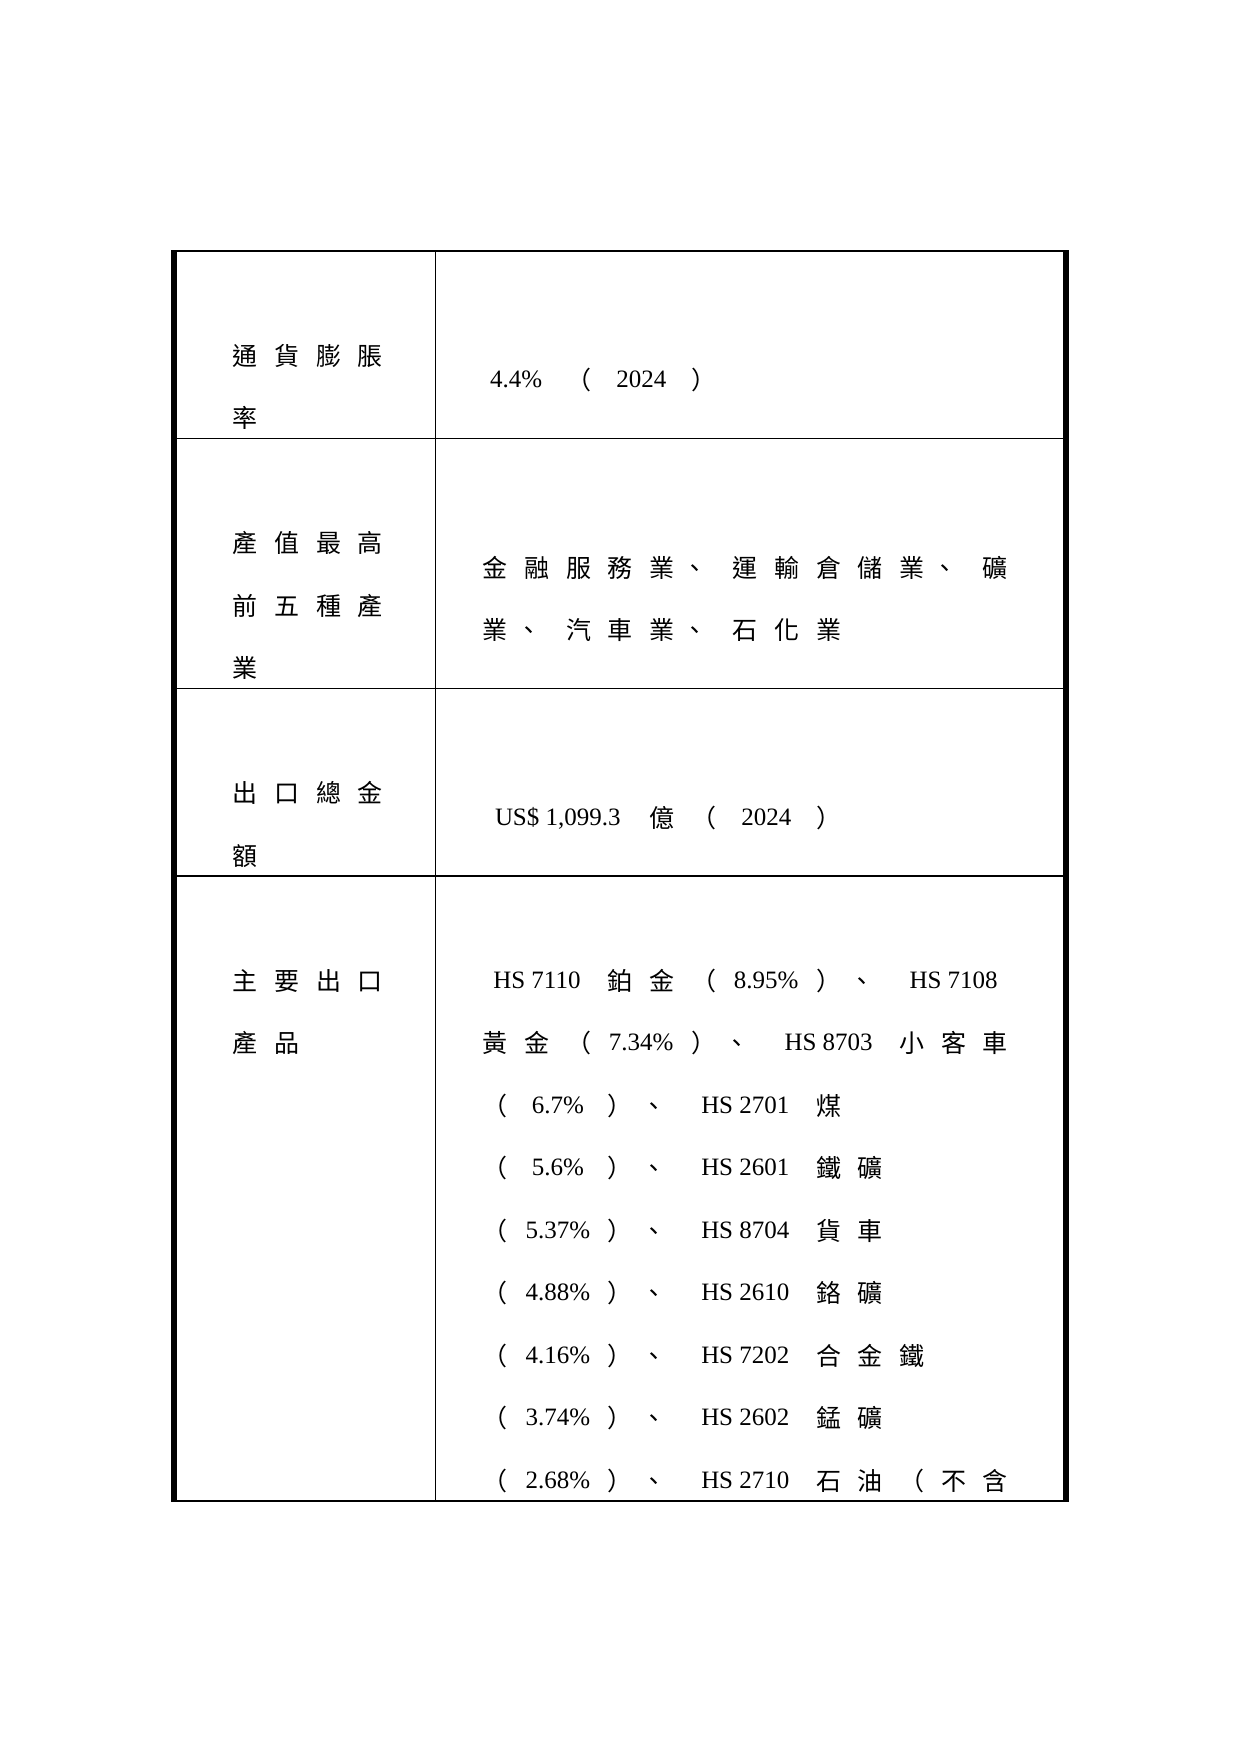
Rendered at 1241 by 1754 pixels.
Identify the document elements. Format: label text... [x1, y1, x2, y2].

table_cell HS 7110鉑金（8.95%）、HS 7108黃金（7.34%）、HS 8703小客車（6.7%）、HS 2701煤（5.6%）、HS 2601鐵礦（5.37%）、HS 8704貨車（4.88%）、HS 2610鉻礦（4.16%）、HS 7202合金鐵（3.74%）、HS 2602錳礦（2.68%）、HS 2710石油（不含 [436, 877, 1063, 1500]
table_cell 主要出口產品 [177, 877, 435, 1500]
table_cell 產值最高前五種產業 [177, 439, 435, 688]
table_cell 通貨膨脹率 [177, 252, 435, 438]
table_cell 出口總金額 [177, 689, 435, 875]
table_cell US$ 1,099.3億（2024） [436, 689, 1063, 875]
table_cell 金融服務業、運輸倉儲業、礦業、汽車業、石化業 [436, 439, 1063, 688]
table_cell 4.4%（2024） [436, 252, 1063, 438]
